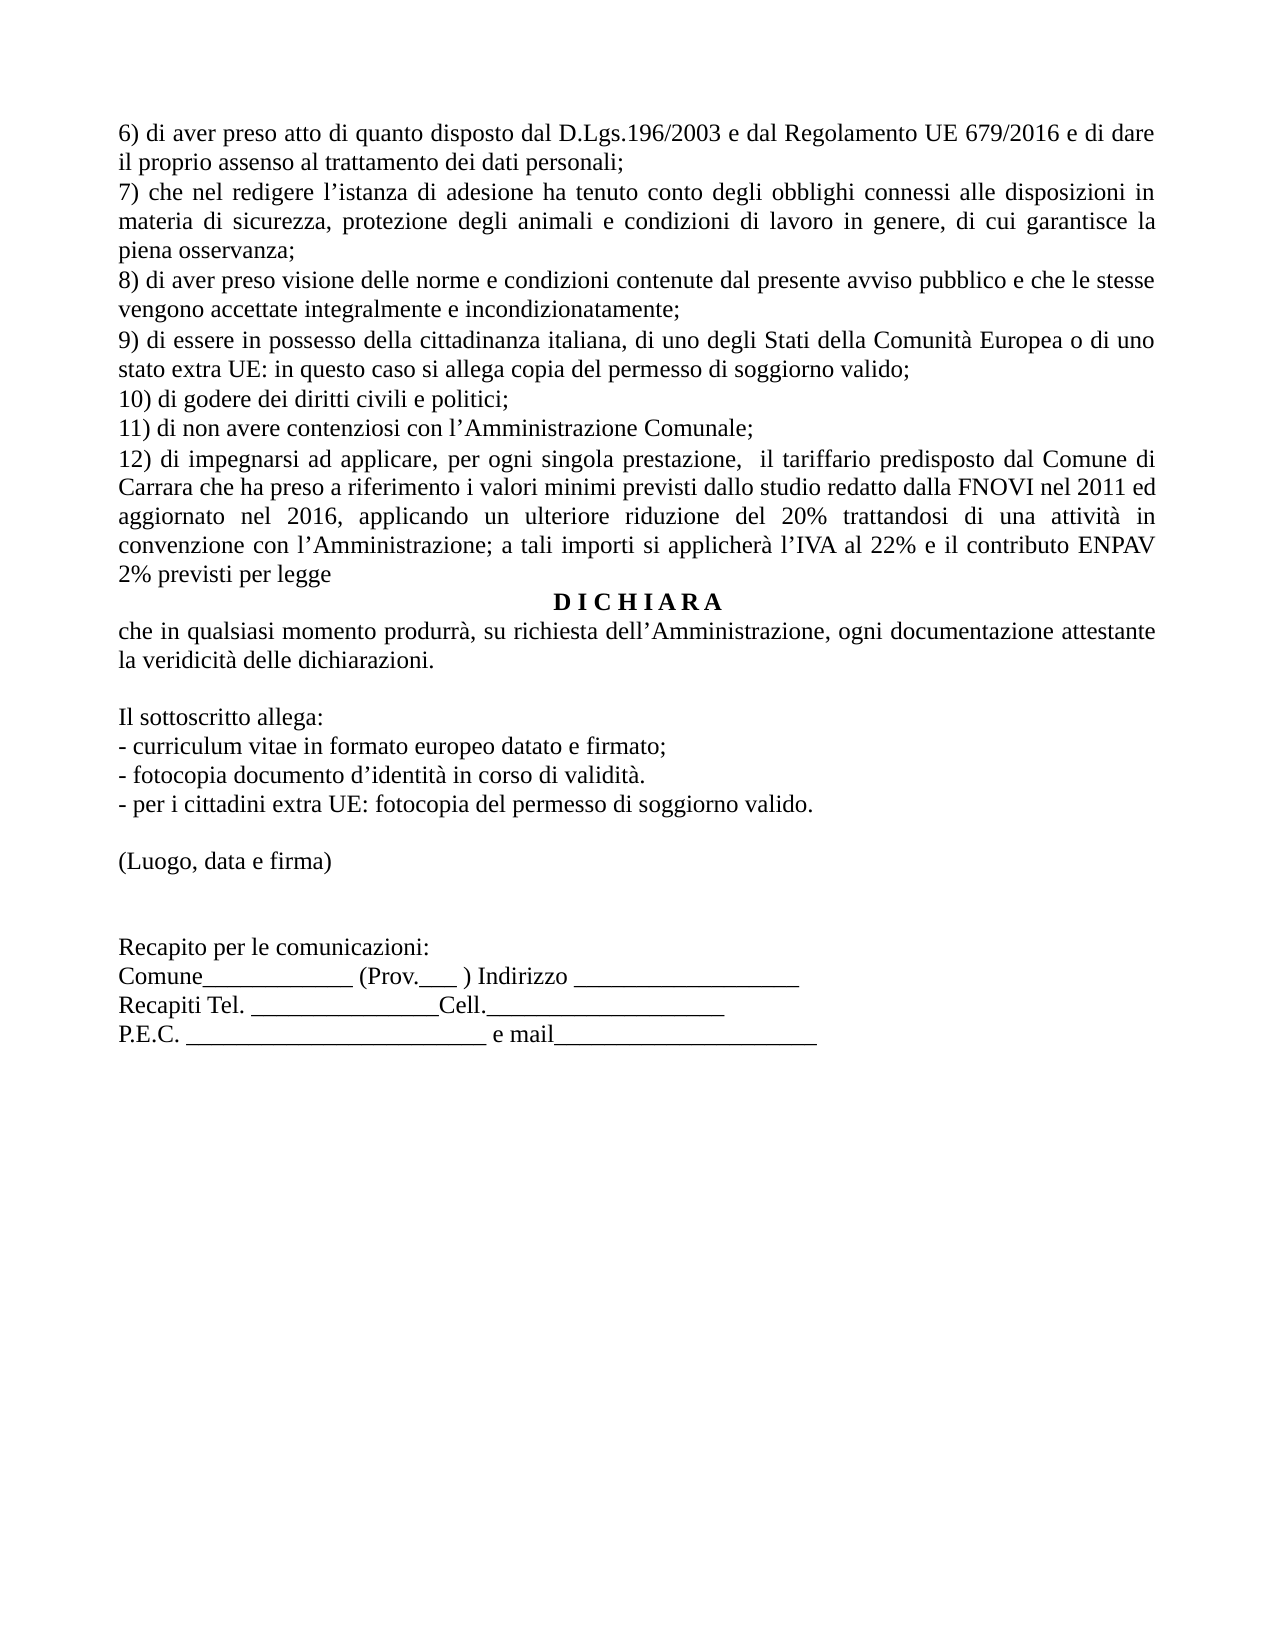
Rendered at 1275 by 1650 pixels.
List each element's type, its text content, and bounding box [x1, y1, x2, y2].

text 9) di essere in possesso della cittadinanza italiana, di uno degli Stati della Comunità Europea o di uno stato extra UE: in questo caso si allega copia del permesso di soggiorno valido; [118, 325, 1157, 382]
text - per i cittadini extra UE: fotocopia del permesso di soggiorno valido. [118, 789, 1157, 817]
text Comune____________ (Prov.___ ) Indirizzo __________________ [118, 961, 1157, 990]
text - fotocopia documento d’identità in corso di validità. [118, 760, 1157, 789]
text 12) di impegnarsi ad applicare, per ogni singola prestazione, il tariffario predisposto dal Comune di Carrara che ha preso a riferimento i valori minimi previsti dallo studio redatto dalla FNOVI nel 2011 ed aggiornato nel 2016, applicando un ulteriore riduzione del 20% trattandosi di una attività in convenzione con l’Amministrazione; a tali importi si applicherà l’IVA al 22% e il contributo ENPAV 2% previsti per legge [118, 444, 1157, 587]
text Recapito per le comunicazioni: [118, 932, 1157, 961]
text Il sottoscritto allega: [118, 702, 1157, 731]
text 7) che nel redigere l’istanza di adesione ha tenuto conto degli obblighi connessi alle disposizioni in materia di sicurezza, protezione degli animali e condizioni di lavoro in genere, di cui garantisce la piena osservanza; [118, 177, 1157, 264]
text D I C H I A R A [118, 587, 1157, 616]
text - curriculum vitae in formato europeo datato e firmato; [118, 731, 1157, 760]
text che in qualsiasi momento produrrà, su richiesta dell’Amministrazione, ogni documentazione attestante la veridicità delle dichiarazioni. [118, 616, 1157, 674]
text 11) di non avere contenziosi con l’Amministrazione Comunale; [118, 413, 1157, 442]
text 8) di aver preso visione delle norme e condizioni contenute dal presente avviso pubblico e che le stesse vengono accettate integralmente e incondizionatamente; [118, 266, 1157, 323]
text 6) di aver preso atto di quanto disposto dal D.Lgs.196/2003 e dal Regolamento UE 679/2016 e di dare il proprio assenso al trattamento dei dati personali; [118, 118, 1157, 176]
text P.E.C. ________________________ e mail_____________________ [118, 1019, 1157, 1047]
text 10) di godere dei diritti civili e politici; [118, 384, 1157, 413]
text Recapiti Tel. _______________Cell.___________________ [118, 990, 1157, 1019]
text (Luogo, data e firma) [118, 846, 1157, 875]
